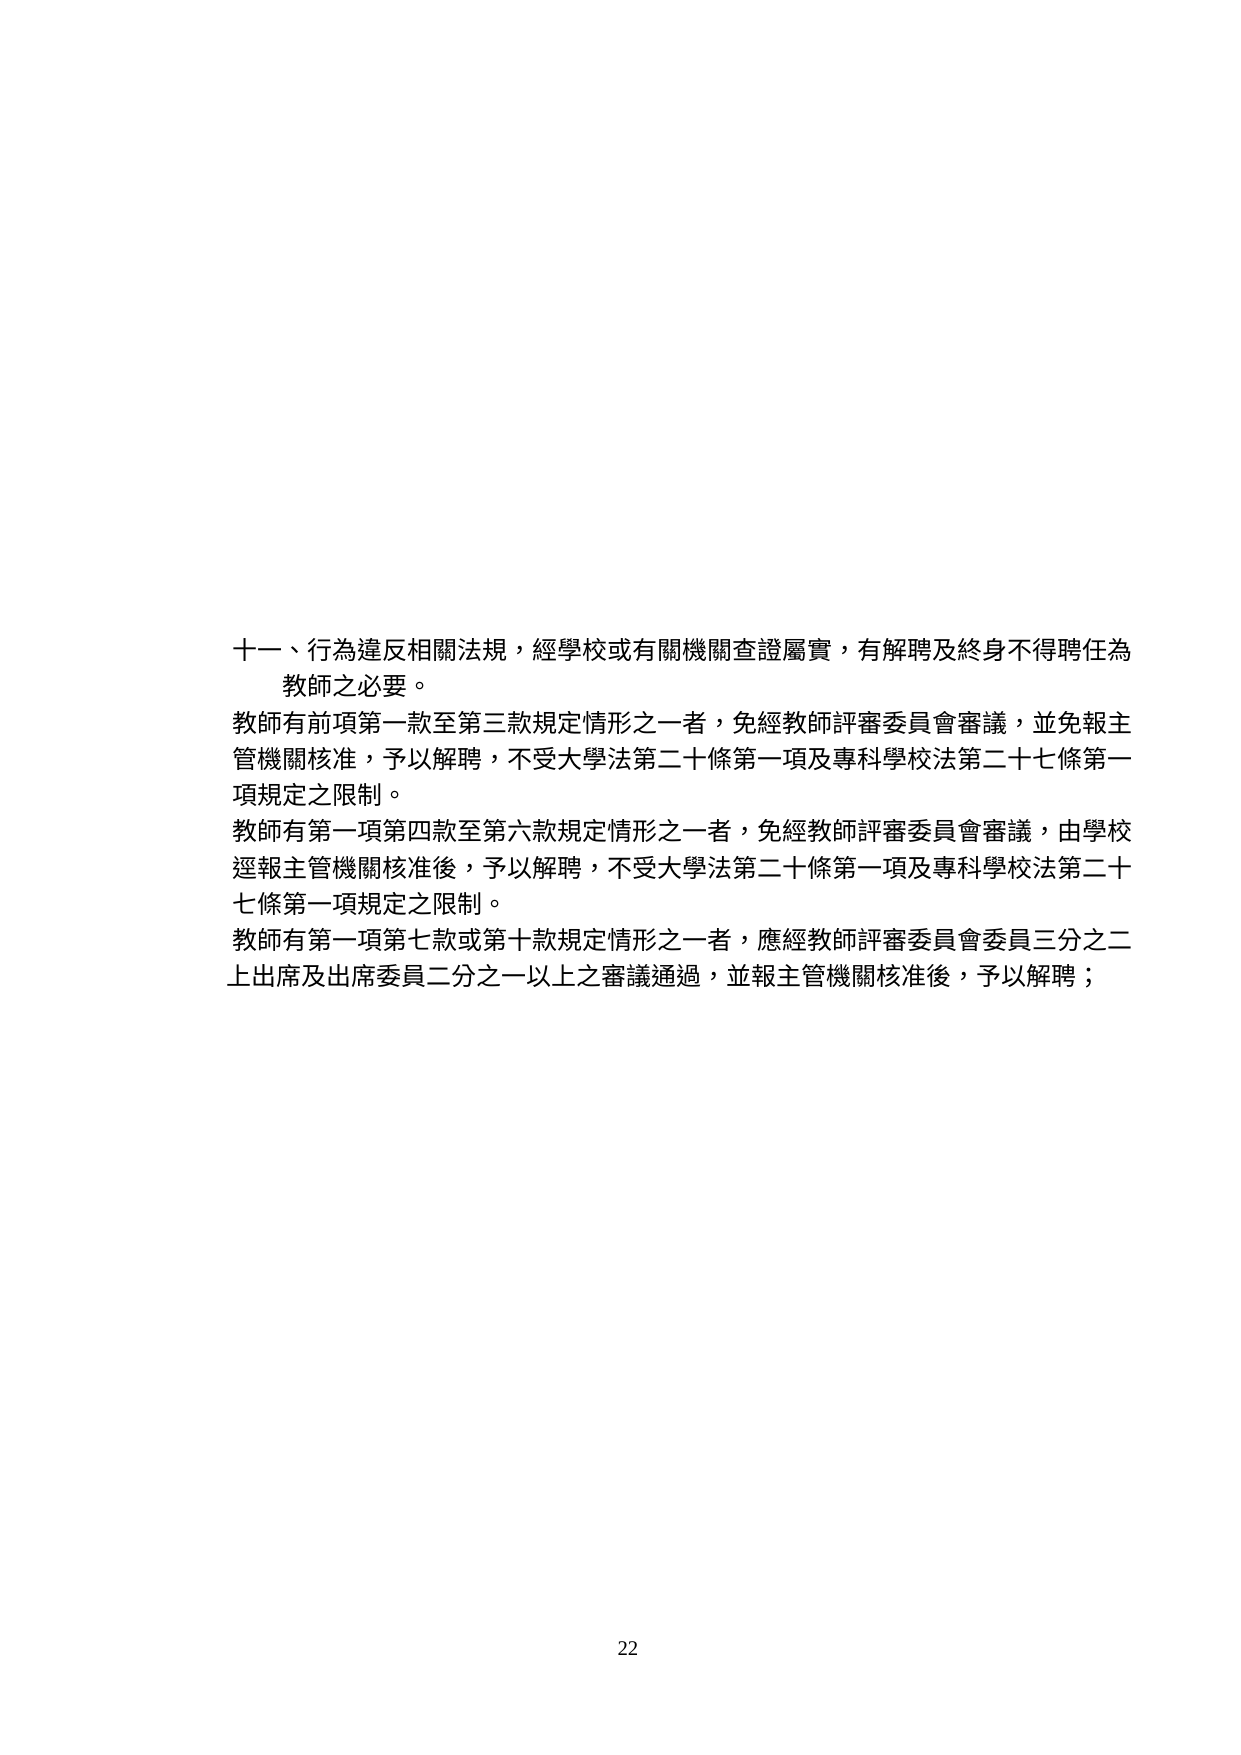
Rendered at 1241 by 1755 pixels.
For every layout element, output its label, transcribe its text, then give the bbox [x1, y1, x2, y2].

text 教師有第一項第四款至第六款規定情形之一者，免經教師評審委員會審議，由學校 [120, 812, 1152, 848]
text 上出席及出席委員二分之一以上之審議通過，並報主管機關核准後，予以解聘； [120, 957, 1152, 993]
text 項規定之限制。 [120, 776, 1152, 812]
text 管機關核准，予以解聘，不受大學法第二十條第一項及專科學校法第二十七條第一 [120, 739, 1152, 776]
text 教師有第一項第七款或第十款規定情形之一者，應經教師評審委員會委員三分之二 [120, 921, 1152, 957]
text 教師有前項第一款至第三款規定情形之一者，免經教師評審委員會審議，並免報主 [120, 703, 1152, 739]
text 教師之必要。 [120, 667, 1152, 703]
text 七條第一項規定之限制。 [120, 884, 1152, 921]
text 逕報主管機關核准後，予以解聘，不受大學法第二十條第一項及專科學校法第二十 [120, 848, 1152, 884]
text 十一、行為違反相關法規，經學校或有關機關查證屬實，有解聘及終身不得聘任為 [120, 631, 1152, 667]
